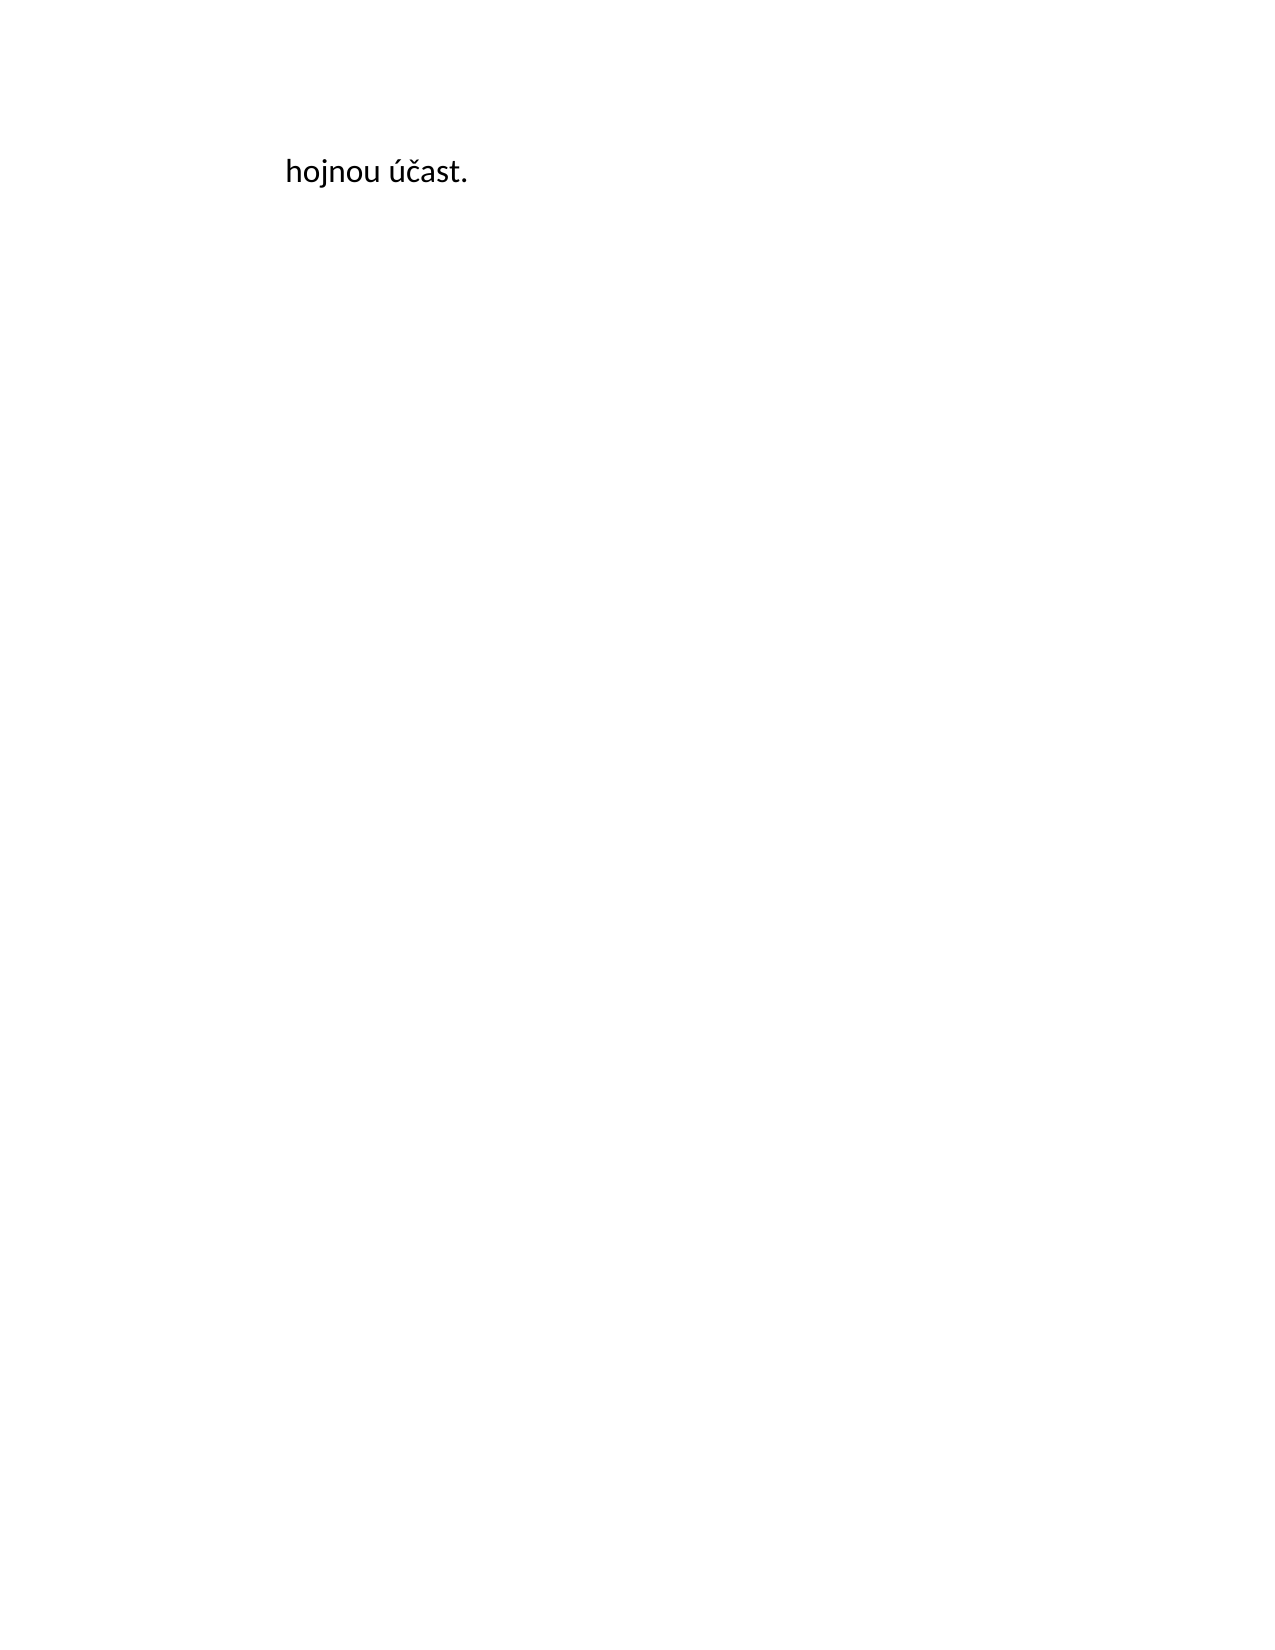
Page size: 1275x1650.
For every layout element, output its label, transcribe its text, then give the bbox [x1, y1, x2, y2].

text hojnou účast. [225, 150, 1125, 191]
